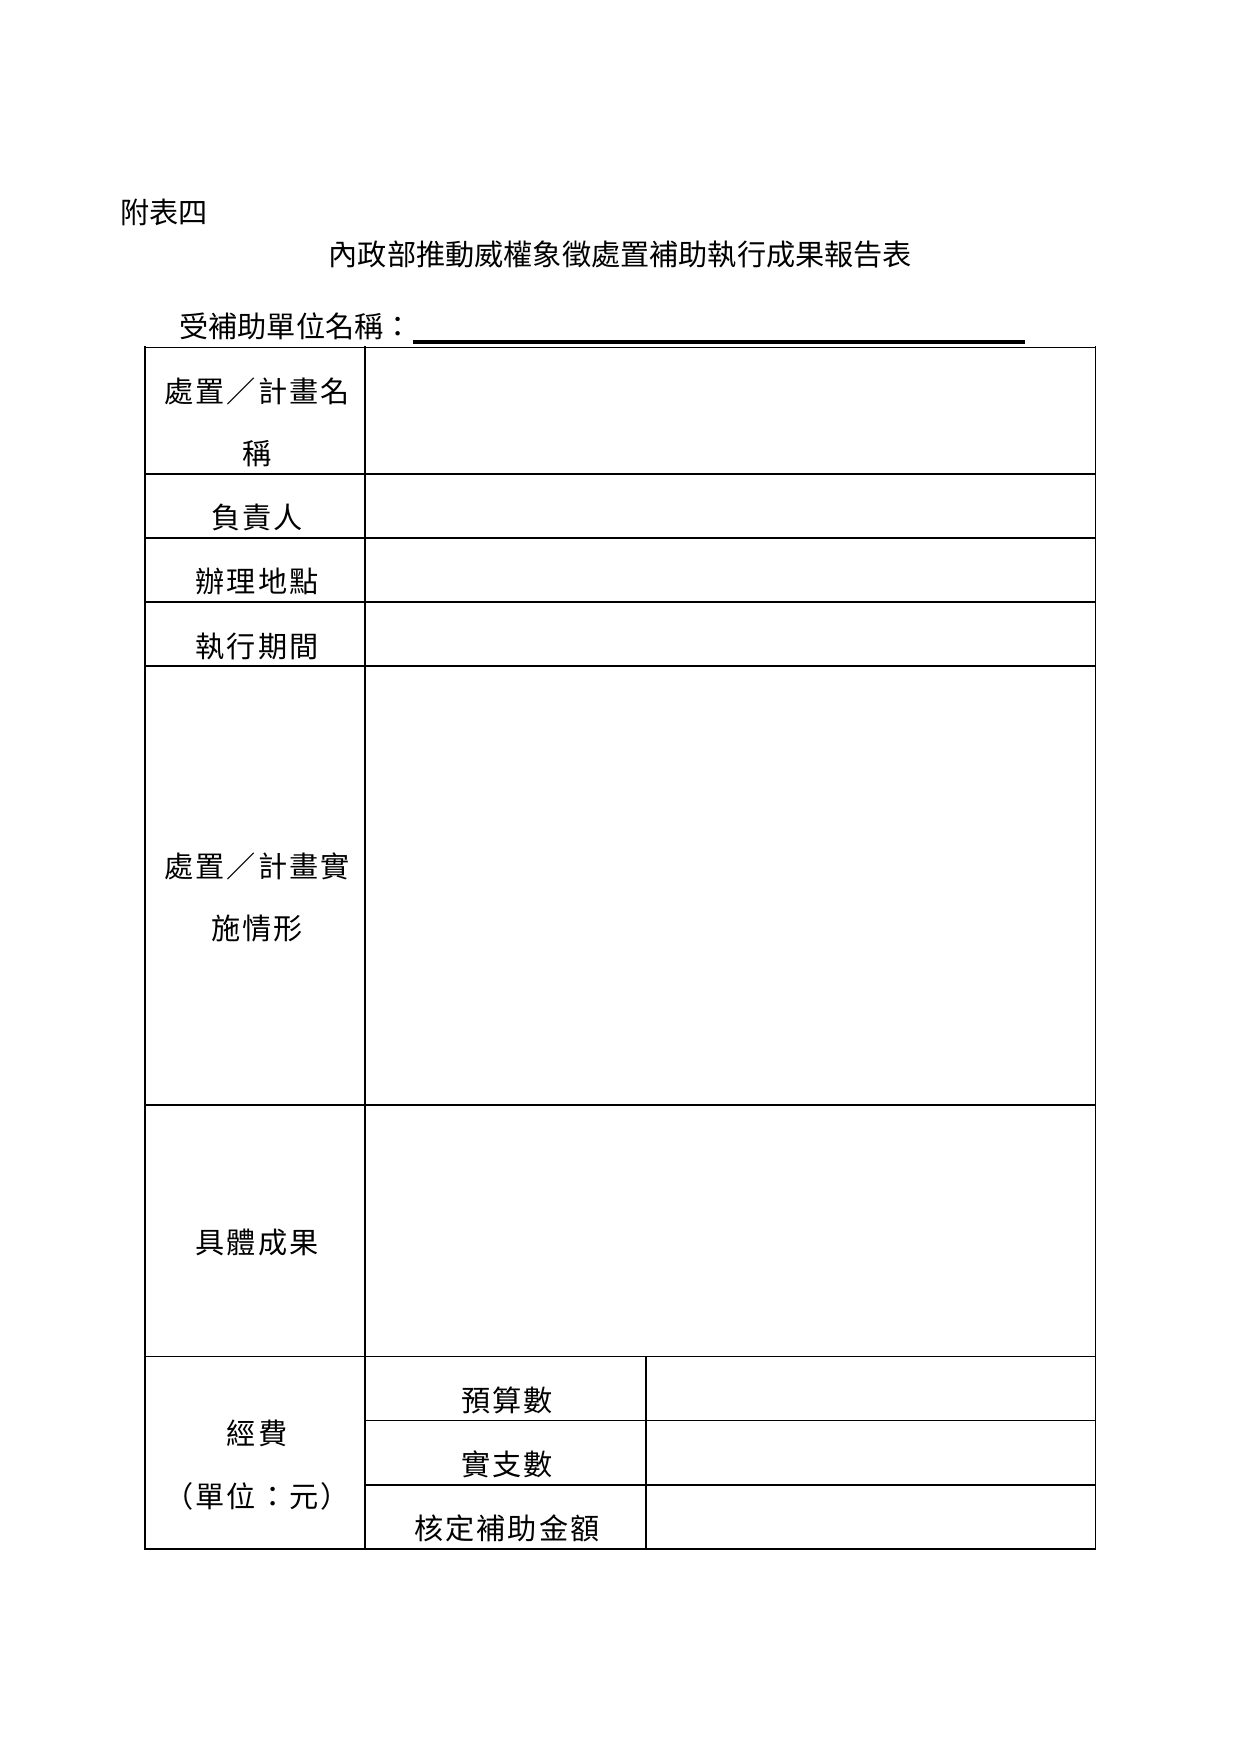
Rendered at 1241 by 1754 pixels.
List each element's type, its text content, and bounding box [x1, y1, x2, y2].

table_cell 具體成果 [146, 1106, 364, 1356]
text 受補助單位名稱： [179, 304, 1120, 346]
text 內政部推動威權象徵處置補助執行成果報告表 [120, 232, 1120, 274]
text 附表四 [120, 189, 1120, 232]
table_cell [366, 667, 1095, 1104]
table_cell [647, 1486, 1095, 1548]
table_cell 辦理地點 [146, 539, 364, 601]
table_header 處置／計畫名稱 [146, 348, 364, 473]
table_cell [366, 539, 1095, 601]
table_cell [366, 1106, 1095, 1356]
table_cell 核定補助金額 [366, 1486, 645, 1548]
table_cell 實支數 [366, 1421, 645, 1484]
table_cell 處置／計畫實施情形 [146, 667, 364, 1104]
table_cell 經費 （單位：元） [146, 1357, 364, 1548]
table_cell 預算數 [366, 1357, 645, 1420]
table_cell 負責人 [146, 475, 364, 537]
table_cell [366, 475, 1095, 537]
table_header [366, 348, 1095, 473]
table_cell [647, 1357, 1095, 1420]
table_cell 執行期間 [146, 603, 364, 665]
table_cell [366, 603, 1095, 665]
table_cell [647, 1421, 1095, 1484]
